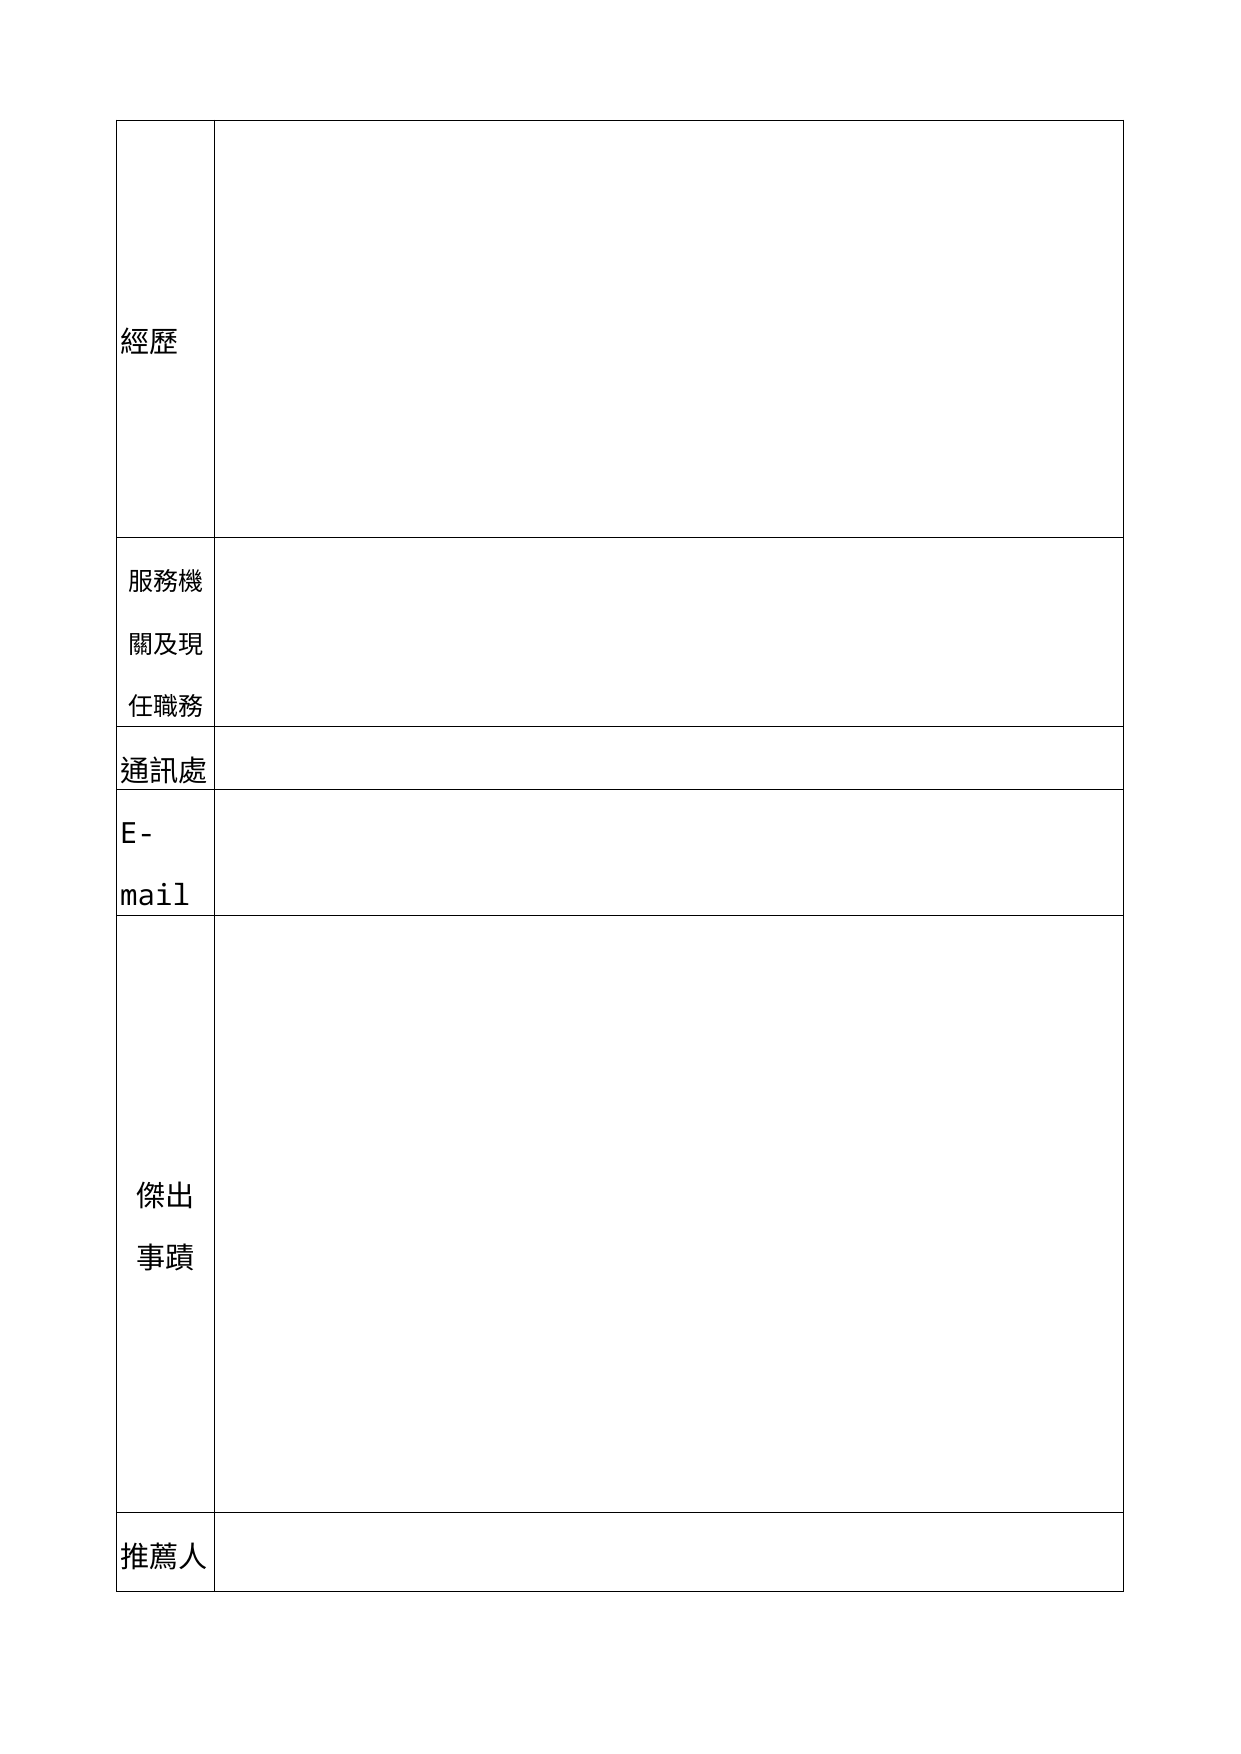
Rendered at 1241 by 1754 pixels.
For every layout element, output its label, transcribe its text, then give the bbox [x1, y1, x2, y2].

table_cell [215, 727, 1123, 789]
table_cell [215, 538, 1123, 726]
table_cell 推薦人 [117, 1513, 214, 1591]
table_cell E-mail [117, 790, 214, 915]
table_cell 經歷 [117, 121, 214, 537]
table_cell [215, 121, 1123, 537]
table_cell 通訊處 [117, 727, 214, 789]
table_cell [215, 1513, 1123, 1591]
table_cell 傑出 事蹟 [117, 916, 214, 1512]
table_cell [215, 790, 1123, 915]
table_cell [215, 916, 1123, 1512]
table_cell 服務機關及現任職務 [117, 538, 214, 726]
